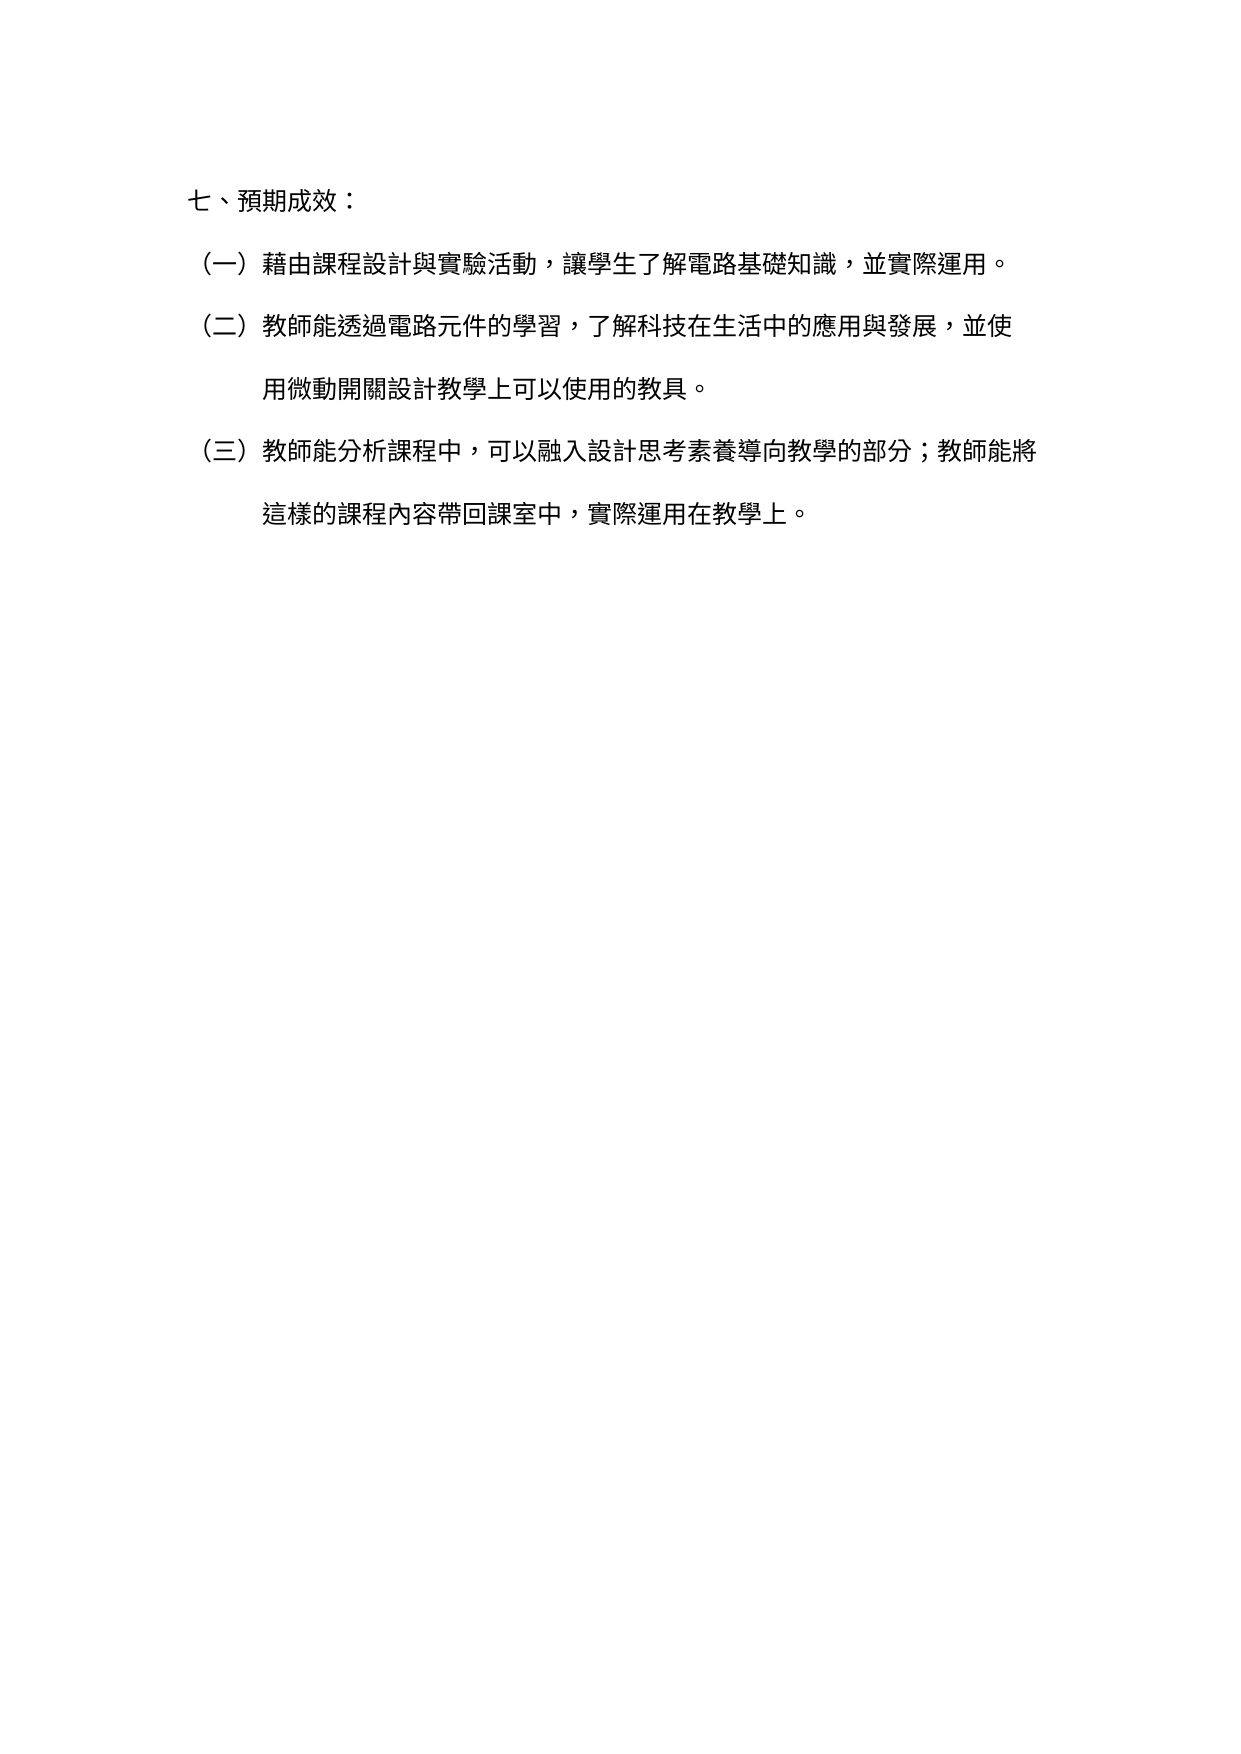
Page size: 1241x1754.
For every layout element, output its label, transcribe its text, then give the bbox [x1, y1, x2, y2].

text （二）教師能透過電路元件的學習，了解科技在生活中的應用與發展，並使用微動開關設計教學上可以使用的教具。 [187, 283, 1028, 408]
text 七、預期成效： [187, 158, 1053, 221]
text （三）教師能分析課程中，可以融入設計思考素養導向教學的部分；教師能將這樣的課程內容帶回課室中，實際運用在教學上。 [187, 408, 1053, 533]
text （一）藉由課程設計與實驗活動，讓學生了解電路基礎知識，並實際運用。 [187, 221, 1028, 283]
